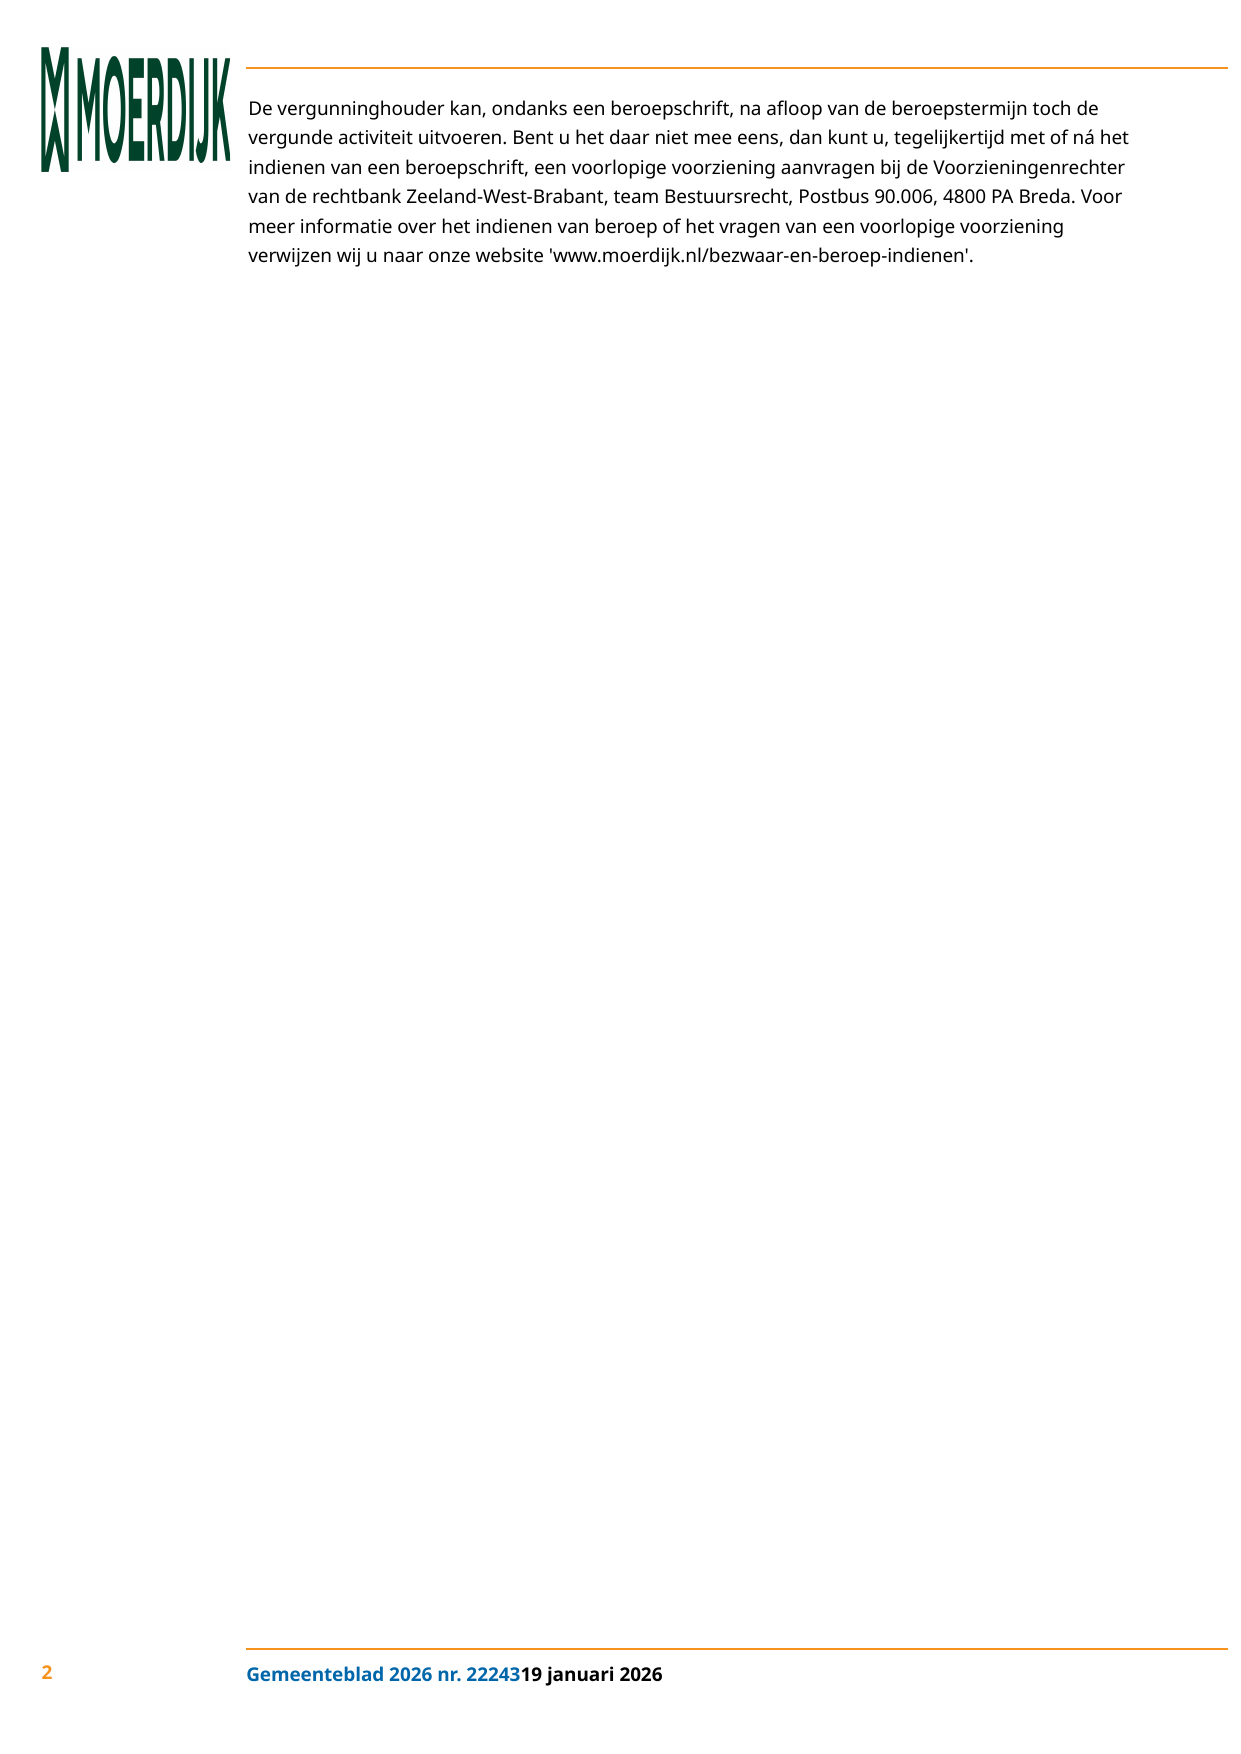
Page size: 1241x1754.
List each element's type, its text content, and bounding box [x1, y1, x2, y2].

text De vergunninghouder kan, ondanks een beroepschrift, na afloop van de beroepstermijn toch de vergunde activiteit uitvoeren. Bent u het daar niet mee eens, dan kunt u, tegelijkertijd met of ná het indienen van een beroepschrift, een voorlopige voorziening aanvragen bij de Voorzieningenrechter van de rechtbank Zeeland-West-Brabant, team Bestuursrecht, Postbus 90.006, 4800 PA Breda. Voor meer informatie over het indienen van beroep of het vragen van een voorlopige voorziening verwijzen wij u naar onze website 'www.moerdijk.nl/bezwaar-en-beroep-indienen'. [248, 95, 1152, 268]
picture [41, 47, 231, 172]
